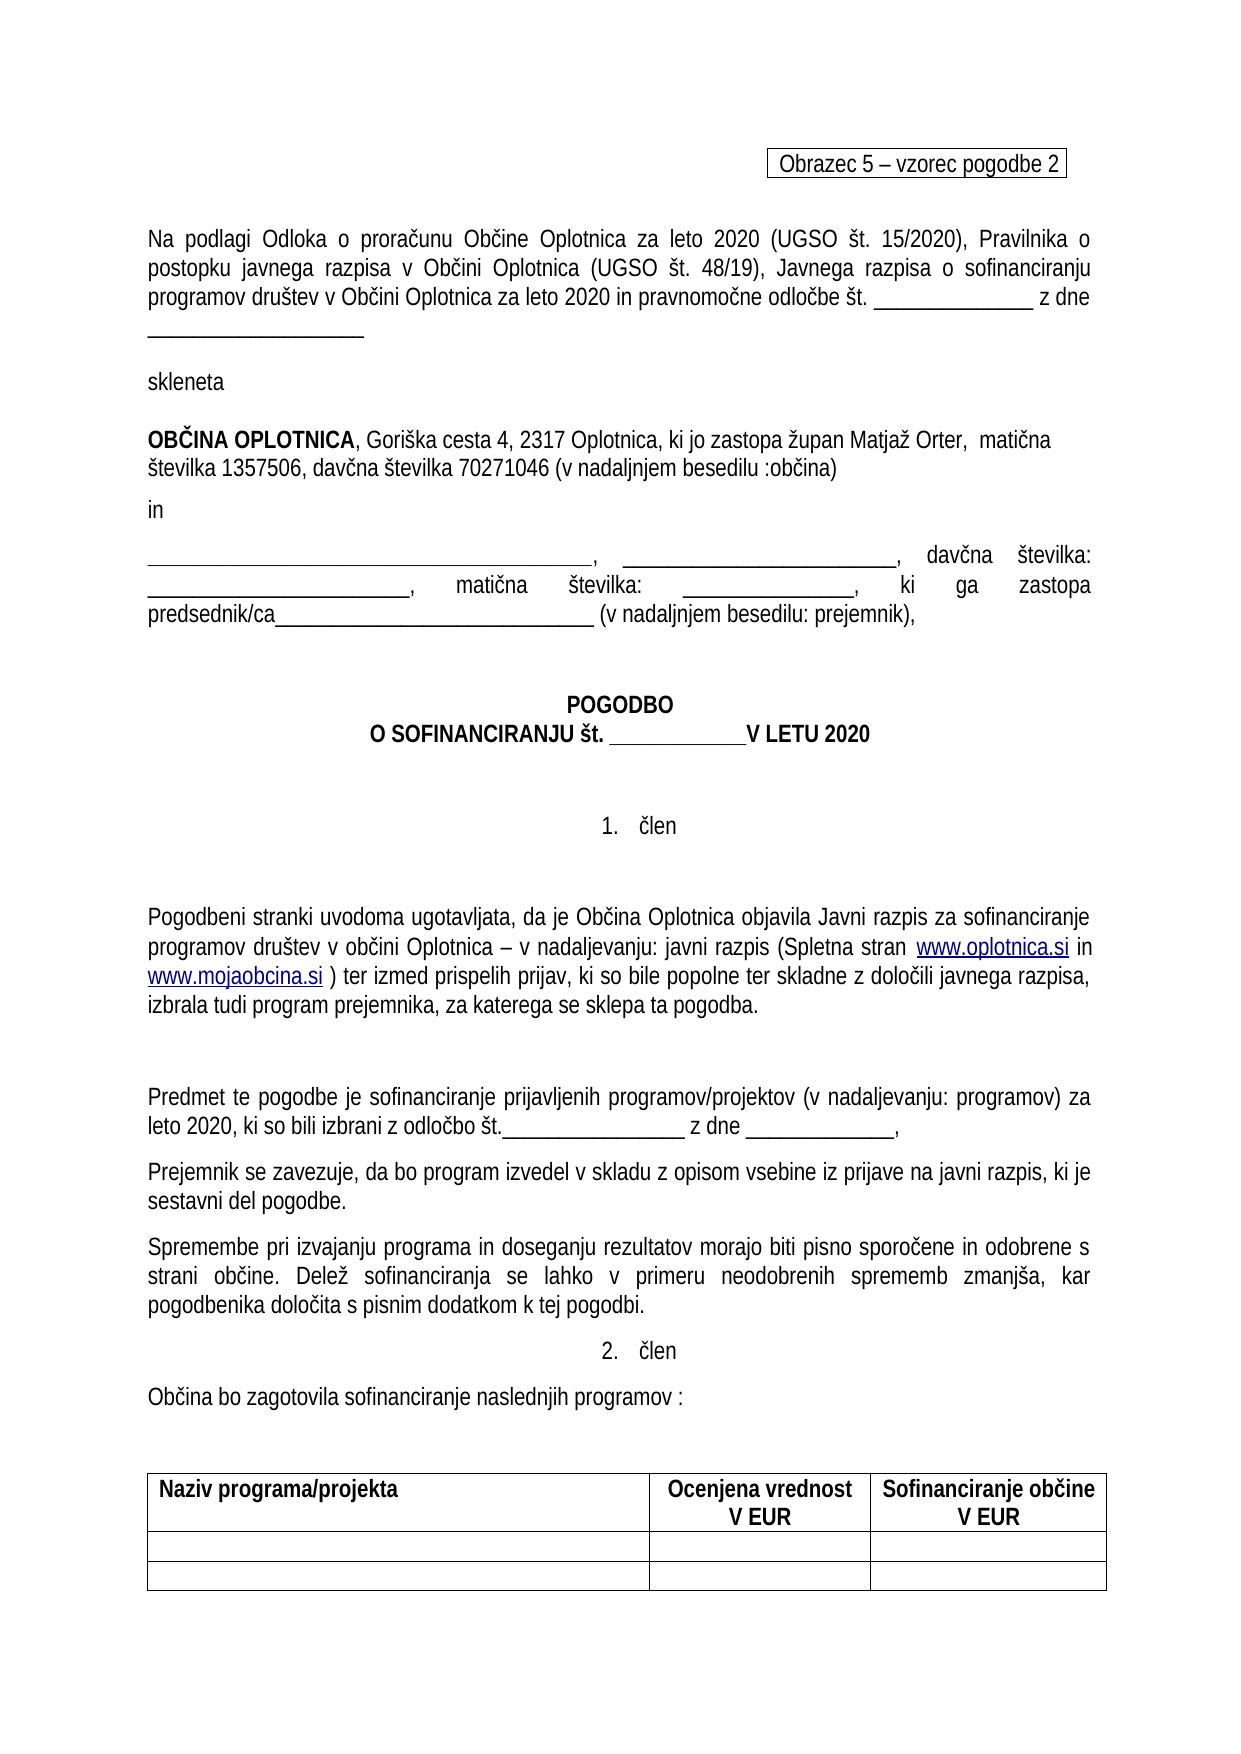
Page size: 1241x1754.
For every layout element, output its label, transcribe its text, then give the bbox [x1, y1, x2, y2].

text Predmet te pogodbe je sofinanciranje prijavljenih programov/projektov (v nadaljevanju: programov) za leto 2020, ki so bili izbrani z odločbo št.________________ z dne _____________, [148, 1082, 1093, 1139]
table_cell [871, 1562, 1106, 1590]
text Na podlagi Odloka o proračunu Občine Oplotnica za leto 2020 (UGSO št. 15/2020), Pravilnika o postopku javnega razpisa v Občini Oplotnica (UGSO št. 48/19), Javnega razpisa o sofinanciranju programov društev v Občini Oplotnica za leto 2020 in pravnomočne odločbe št. ______________ z dne ___________________ [148, 224, 1093, 339]
list člen [185, 811, 1093, 839]
text skleneta [148, 367, 1093, 396]
text _______________________________________, ________________________, davčna številka: _______________________, matična številka: _______________, ki ga zastopa predsednik/ca____________________________ (v nadaljnjem besedilu: prejemnik), [148, 540, 1093, 627]
table_cell [871, 1532, 1106, 1561]
table_header [148, 148, 767, 177]
text in [148, 494, 1093, 523]
text Občina bo zagotovila sofinanciranje naslednjih programov : [148, 1382, 1093, 1410]
text Prejemnik se zavezuje, da bo program izvedel v skladu z opisom vsebine iz prijave na javni razpis, ki je sestavni del pogodbe. [148, 1157, 1093, 1214]
text OBČINA OPLOTNICA, Goriška cesta 4, 2317 Oplotnica, ki jo zastopa župan Matjaž Orter, matična številka 1357506, davčna številka 70271046 (v nadaljnjem besedilu :občina) [148, 425, 1093, 482]
table_header Ocenjena vrednost V EUR [650, 1474, 870, 1531]
text Spremembe pri izvajanju programa in doseganju rezultatov morajo biti pisno sporočene in odobrene s strani občine. Delež sofinanciranja se lahko v primeru neodobrenih sprememb zmanjša, kar pogodbenika določita s pisnim dodatkom k tej pogodbi. [148, 1232, 1093, 1318]
text O SOFINANCIRANJU št. ____________V LETU 2020 [148, 719, 1093, 748]
table_cell [650, 1532, 870, 1561]
table_header Sofinanciranje občine V EUR [871, 1474, 1106, 1531]
list člen [185, 1336, 1093, 1364]
subtitle POGODBO [148, 690, 1093, 719]
table_cell [650, 1562, 870, 1590]
table_header Obrazec 5 – vzorec pogodbe 2 [768, 149, 1066, 177]
table_header Naziv programa/projekta [148, 1474, 649, 1531]
table_cell [148, 1532, 649, 1561]
text Pogodbeni stranki uvodoma ugotavljata, da je Občina Oplotnica objavila Javni razpis za sofinanciranje programov društev v občini Oplotnica – v nadaljevanju: javni razpis (Spletna stran www.oplotnica.si in www.mojaobcina.si ) ter izmed prispelih prijav, ki so bile popolne ter skladne z določili javnega razpisa, izbrala tudi program prejemnika, za katerega se sklepa ta pogodba. [148, 902, 1093, 1018]
table_cell [148, 1562, 649, 1590]
